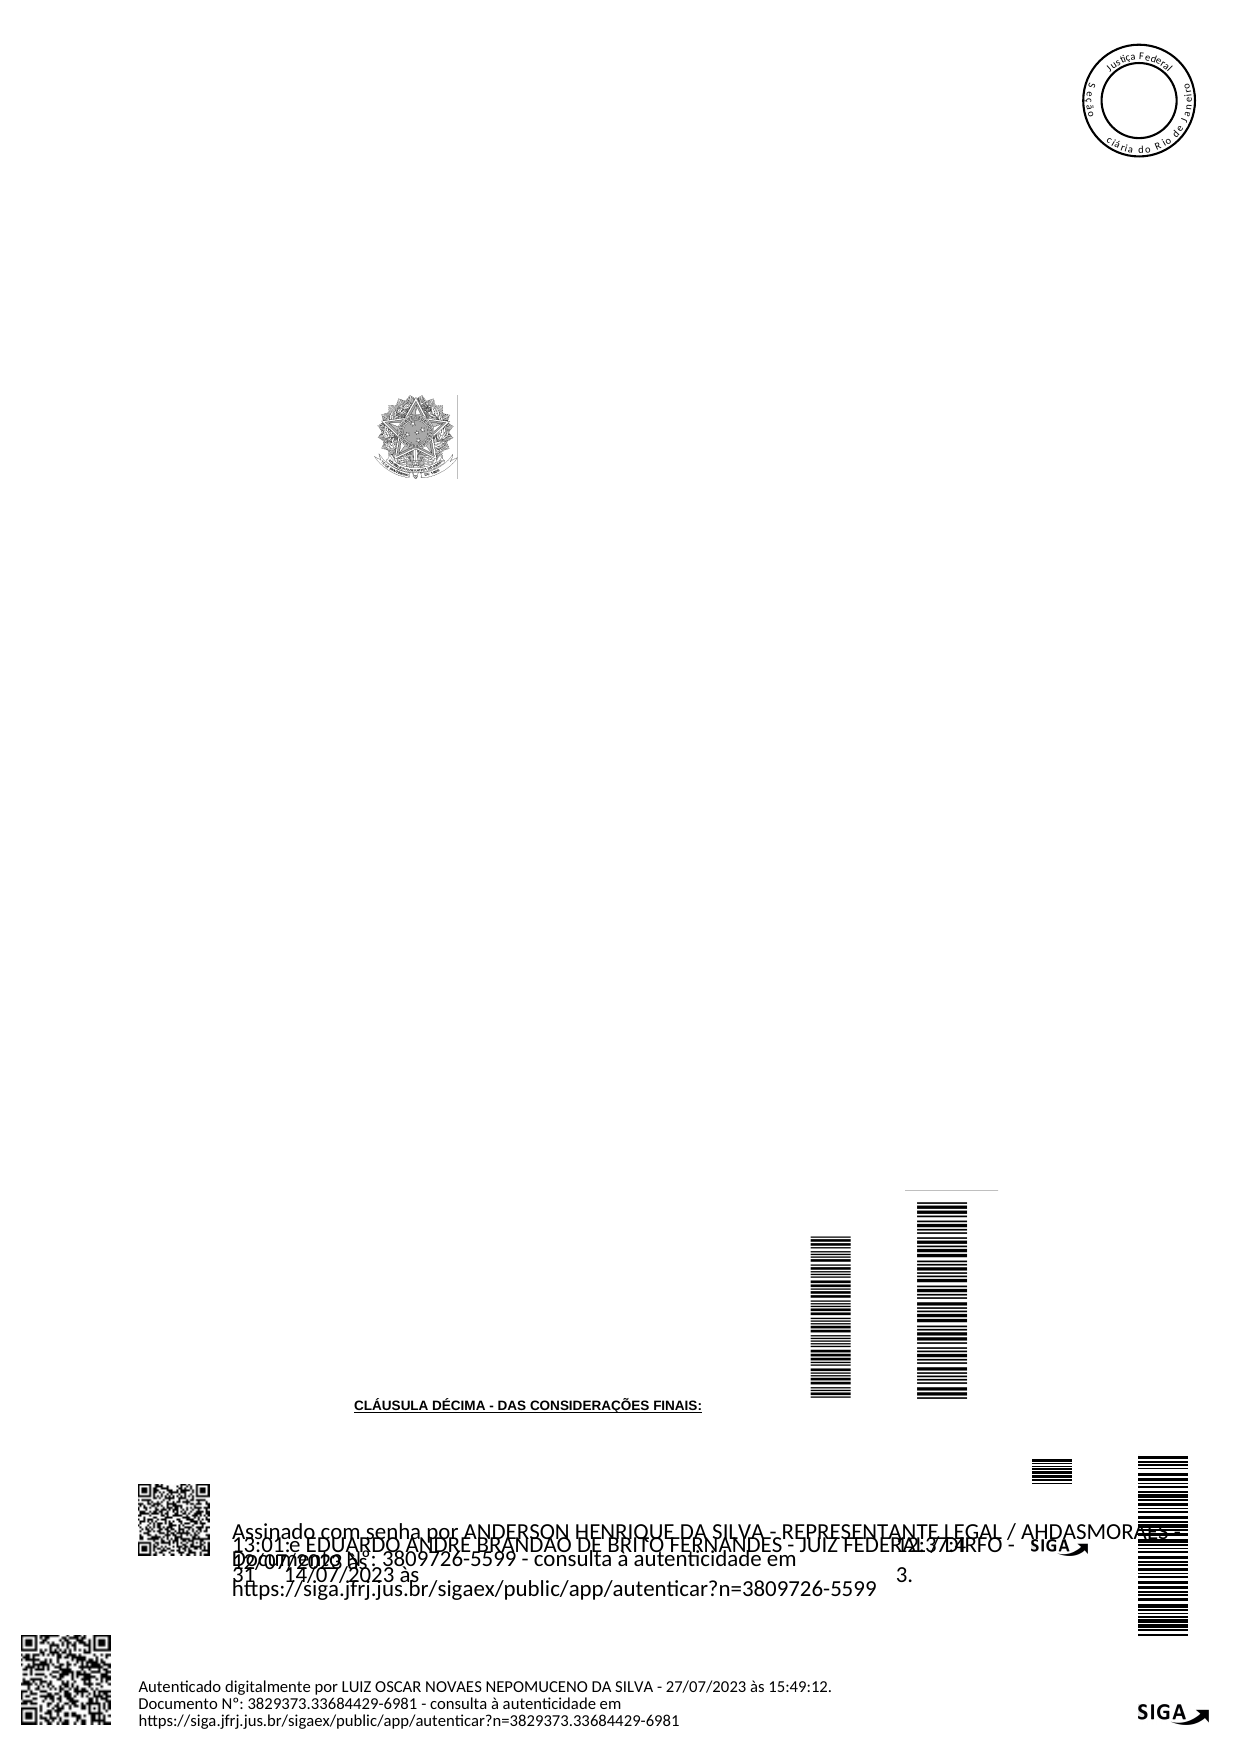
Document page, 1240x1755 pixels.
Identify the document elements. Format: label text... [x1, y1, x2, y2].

text CLÁUSULA DÉCIMA - DAS CONSIDERAÇÕES FINAIS: [354, 1398, 973, 1414]
